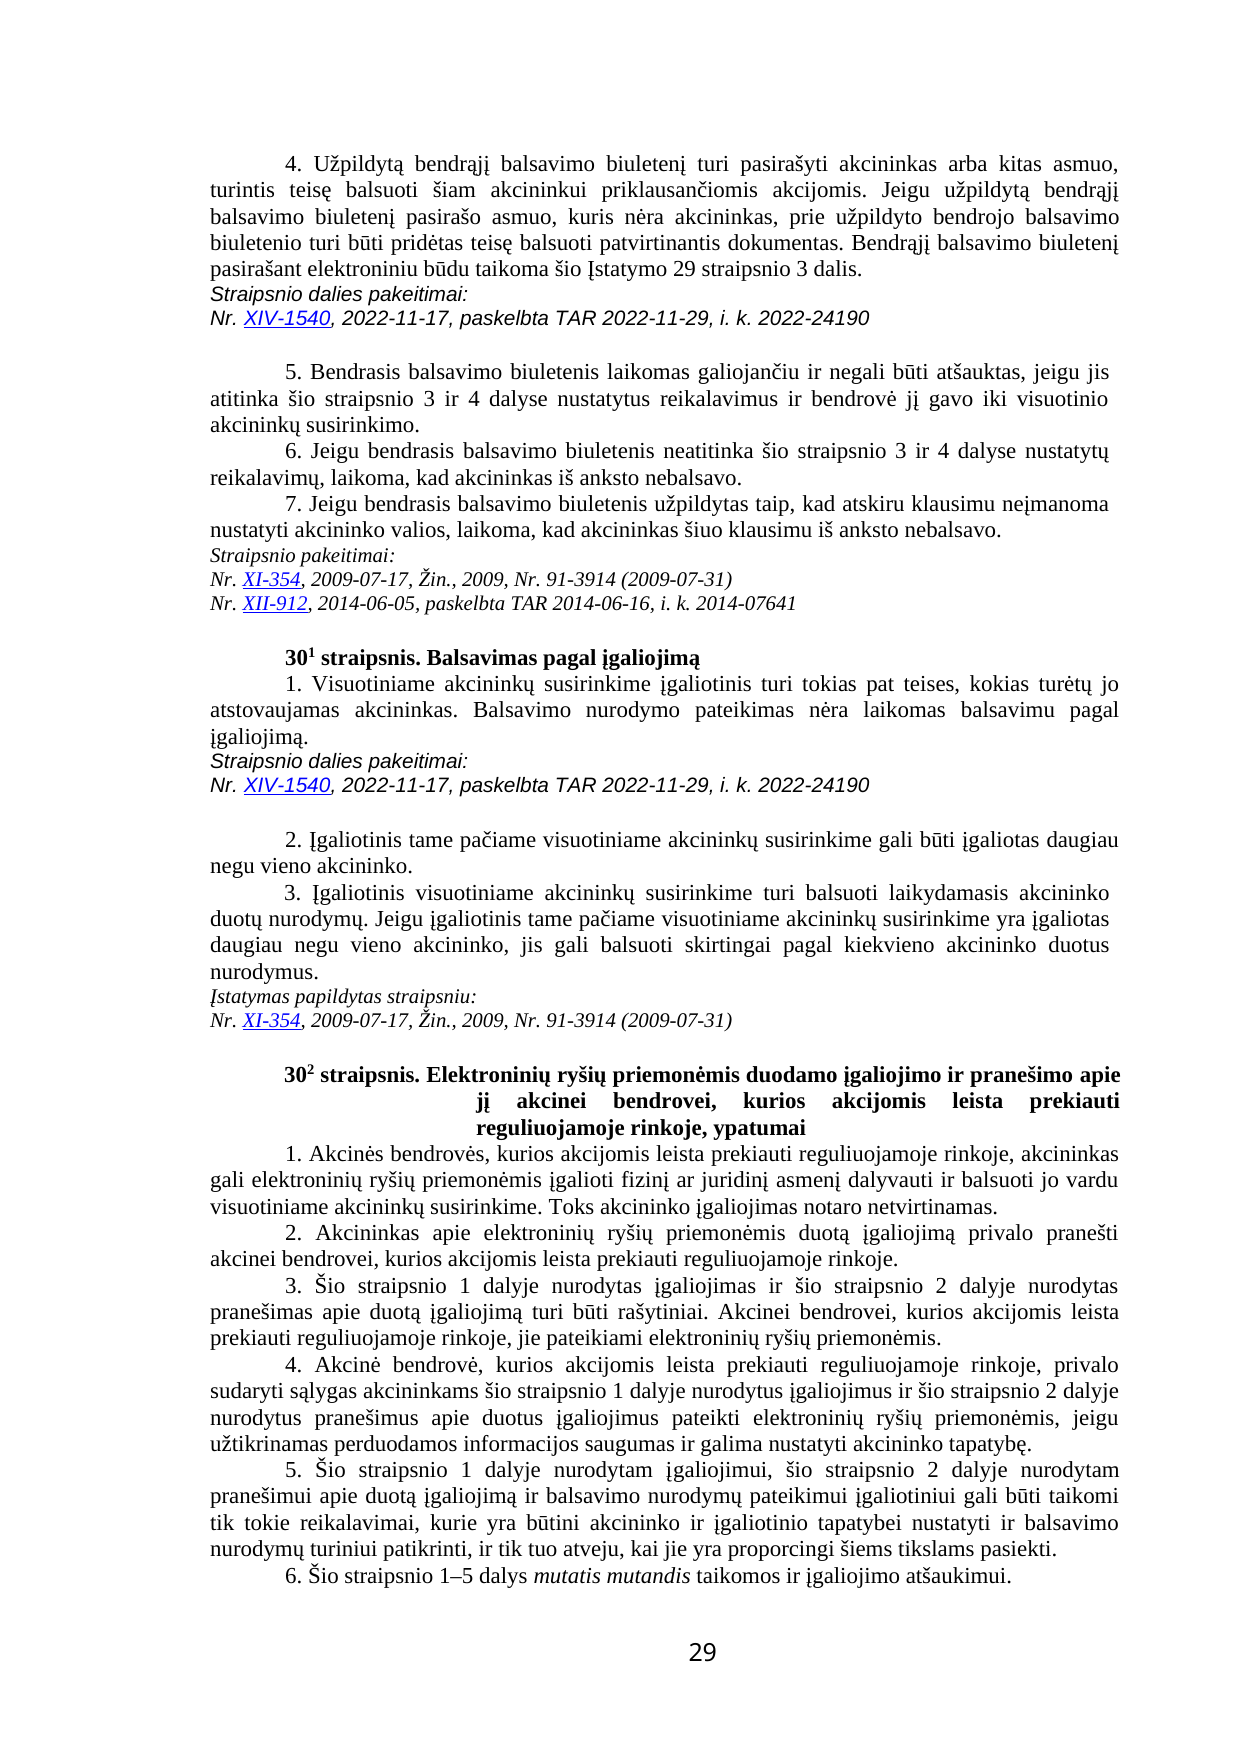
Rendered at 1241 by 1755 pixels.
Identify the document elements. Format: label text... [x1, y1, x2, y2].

text Nr. XI-354, 2009-07-17, Žin., 2009, Nr. 91-3914 (2009-07-31) [210, 567, 1120, 591]
text Straipsnio pakeitimai: [210, 543, 1120, 567]
text 4. Užpildytą bendrąjį balsavimo biuletenį turi pasirašyti akcininkas arba kitas asmuo, turintis teisę balsuoti šiam akcininkui priklausančiomis akcijomis. Jeigu užpildytą bendrąjį balsavimo biuletenį pasirašo asmuo, kuris nėra akcininkas, prie užpildyto bendrojo balsavimo biuletenio turi būti pridėtas teisę balsuoti patvirtinantis dokumentas. Bendrąjį balsavimo biuletenį pasirašant elektroniniu būdu taikoma šio Įstatymo 29 straipsnio 3 dalis. [210, 150, 1120, 282]
text 301 straipsnis. Balsavimas pagal įgaliojimą [210, 644, 1120, 670]
text 6. Šio straipsnio 1–5 dalys mutatis mutandis taikomos ir įgaliojimo atšaukimui. [210, 1562, 1120, 1588]
text 2. Akcininkas apie elektroninių ryšių priemonėmis duotą įgaliojimą privalo pranešti akcinei bendrovei, kurios akcijomis leista prekiauti reguliuojamoje rinkoje. [210, 1219, 1120, 1272]
text Nr. XIV-1540, 2022-11-17, paskelbta TAR 2022-11-29, i. k. 2022-24190 [210, 773, 1120, 797]
text 5. Bendrasis balsavimo biuletenis laikomas galiojančiu ir negali būti atšauktas, jeigu jis atitinka šio straipsnio 3 ir 4 dalyse nustatytus reikalavimus ir bendrovė jį gavo iki visuotinio akcininkų susirinkimo. [210, 358, 1111, 437]
text Straipsnio dalies pakeitimai: [210, 749, 1120, 773]
text 1. Visuotiniame akcininkų susirinkime įgaliotinis turi tokias pat teises, kokias turėtų jo atstovaujamas akcininkas. Balsavimo nurodymo pateikimas nėra laikomas balsavimu pagal įgaliojimą. [210, 670, 1120, 749]
text 4. Akcinė bendrovė, kurios akcijomis leista prekiauti reguliuojamoje rinkoje, privalo sudaryti sąlygas akcininkams šio straipsnio 1 dalyje nurodytus įgaliojimus ir šio straipsnio 2 dalyje nurodytus pranešimus apie duotus įgaliojimus pateikti elektroninių ryšių priemonėmis, jeigu užtikrinamas perduodamos informacijos saugumas ir galima nustatyti akcininko tapatybę. [210, 1351, 1120, 1456]
text Įstatymas papildytas straipsniu: [210, 984, 1120, 1008]
text 302 straipsnis. Elektroninių ryšių priemonėmis duodamo įgaliojimo ir pranešimo apie jį akcinei bendrovei, kurios akcijomis leista prekiauti reguliuojamoje rinkoje, ypatumai [284, 1061, 1120, 1140]
text 3. Įgaliotinis visuotiniame akcininkų susirinkime turi balsuoti laikydamasis akcininko duotų nurodymų. Jeigu įgaliotinis tame pačiame visuotiniame akcininkų susirinkime yra įgaliotas daugiau negu vieno akcininko, jis gali balsuoti skirtingai pagal kiekvieno akcininko duotus nurodymus. [210, 879, 1111, 984]
text 3. Šio straipsnio 1 dalyje nurodytas įgaliojimas ir šio straipsnio 2 dalyje nurodytas pranešimas apie duotą įgaliojimą turi būti rašytiniai. Akcinei bendrovei, kurios akcijomis leista prekiauti reguliuojamoje rinkoje, jie pateikiami elektroninių ryšių priemonėmis. [210, 1272, 1120, 1351]
text Nr. XI-354, 2009-07-17, Žin., 2009, Nr. 91-3914 (2009-07-31) [210, 1008, 1120, 1032]
text 1. Akcinės bendrovės, kurios akcijomis leista prekiauti reguliuojamoje rinkoje, akcininkas gali elektroninių ryšių priemonėmis įgalioti fizinį ar juridinį asmenį dalyvauti ir balsuoti jo vardu visuotiniame akcininkų susirinkime. Toks akcininko įgaliojimas notaro netvirtinamas. [210, 1140, 1120, 1219]
text 7. Jeigu bendrasis balsavimo biuletenis užpildytas taip, kad atskiru klausimu neįmanoma nustatyti akcininko valios, laikoma, kad akcininkas šiuo klausimu iš anksto nebalsavo. [210, 490, 1111, 543]
text Straipsnio dalies pakeitimai: [210, 282, 1120, 306]
text 5. Šio straipsnio 1 dalyje nurodytam įgaliojimui, šio straipsnio 2 dalyje nurodytam pranešimui apie duotą įgaliojimą ir balsavimo nurodymų pateikimui įgaliotiniui gali būti taikomi tik tokie reikalavimai, kurie yra būtini akcininko ir įgaliotinio tapatybei nustatyti ir balsavimo nurodymų turiniui patikrinti, ir tik tuo atveju, kai jie yra proporcingi šiems tikslams pasiekti. [210, 1456, 1120, 1562]
text 6. Jeigu bendrasis balsavimo biuletenis neatitinka šio straipsnio 3 ir 4 dalyse nustatytų reikalavimų, laikoma, kad akcininkas iš anksto nebalsavo. [210, 437, 1111, 490]
text 2. Įgaliotinis tame pačiame visuotiniame akcininkų susirinkime gali būti įgaliotas daugiau negu vieno akcininko. [210, 826, 1120, 879]
text Nr. XIV-1540, 2022-11-17, paskelbta TAR 2022-11-29, i. k. 2022-24190 [210, 306, 1120, 330]
text Nr. XII-912, 2014-06-05, paskelbta TAR 2014-06-16, i. k. 2014-07641 [210, 591, 1120, 615]
